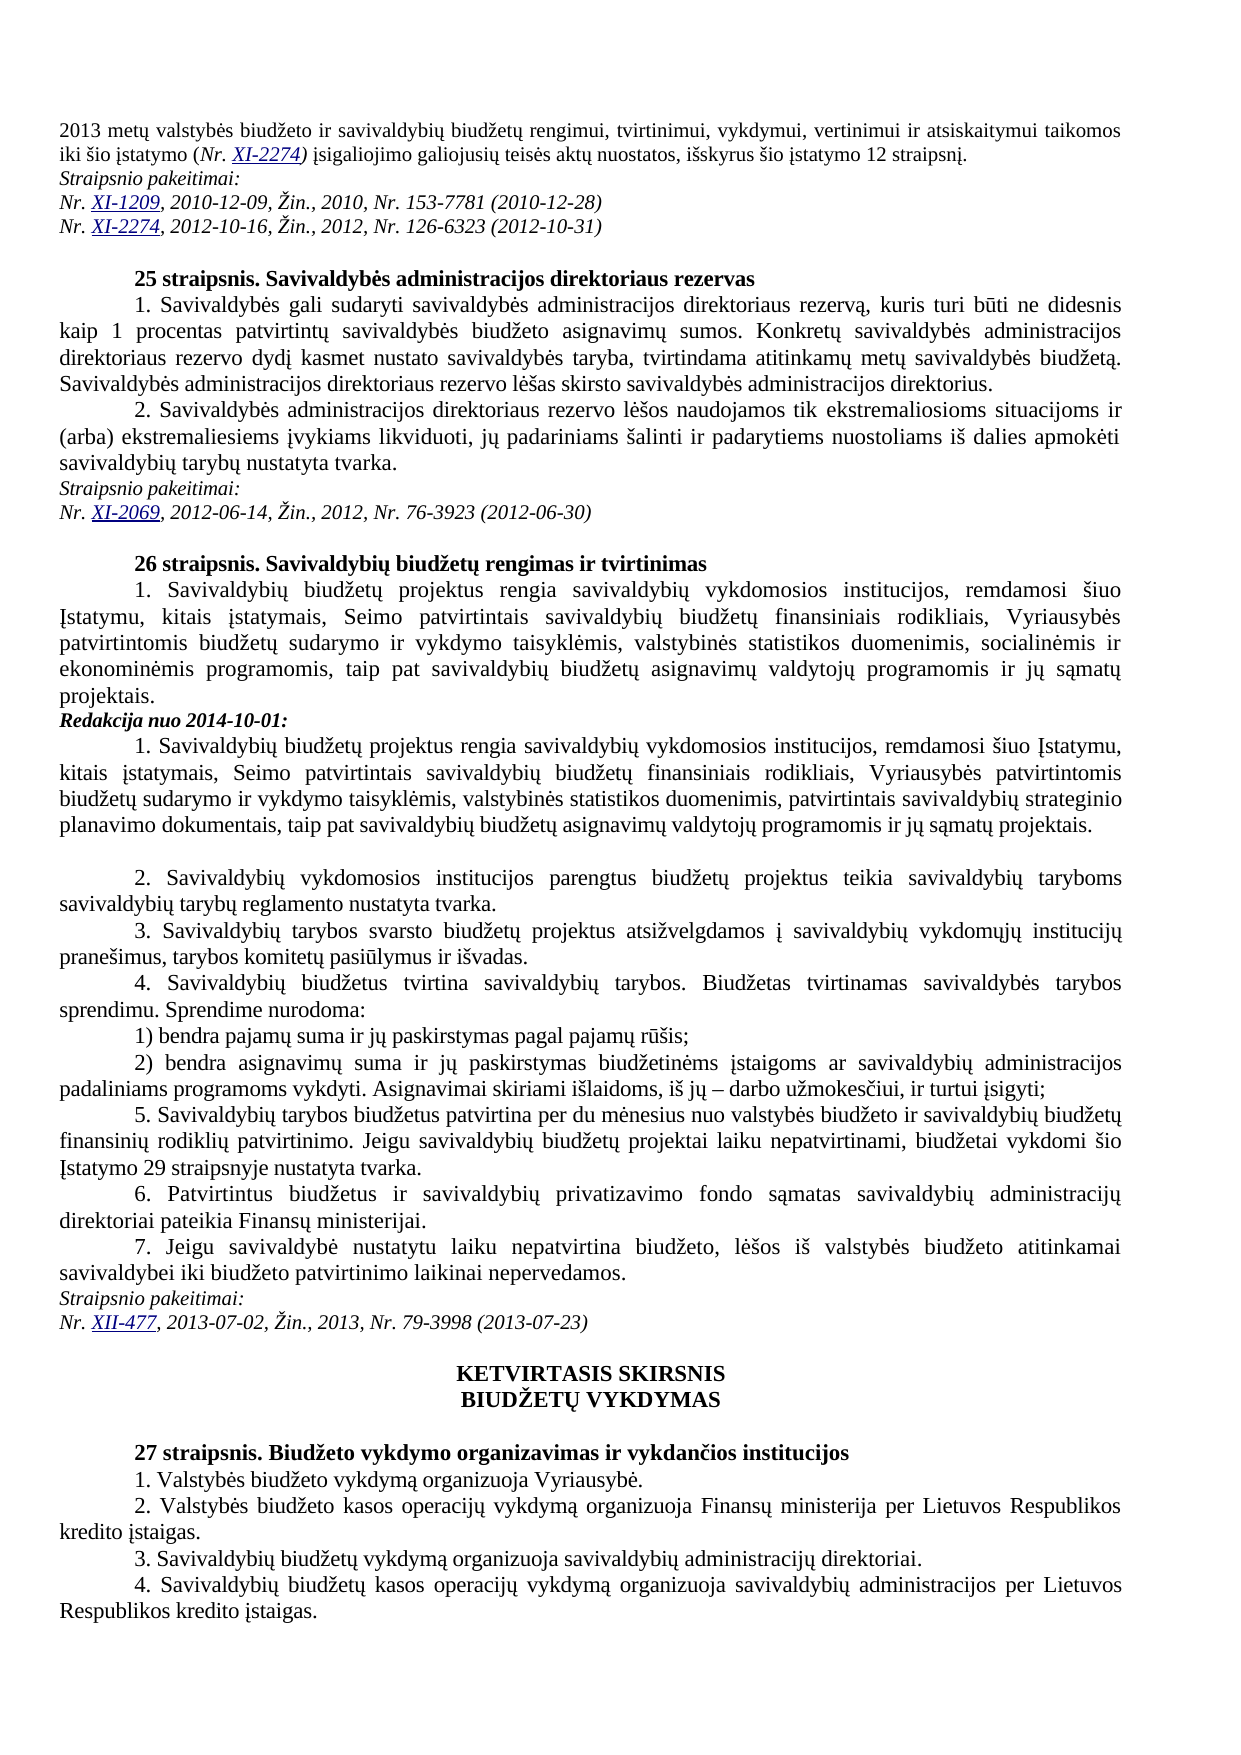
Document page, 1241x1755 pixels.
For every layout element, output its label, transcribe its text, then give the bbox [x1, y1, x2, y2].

text 7. Jeigu savivaldybė nustatytu laiku nepatvirtina biudžeto, lėšos iš valstybės biudžeto atitinkamai savivaldybei iki biudžeto patvirtinimo laikinai nepervedamos. [59, 1233, 1122, 1286]
text Nr. XI-2069, 2012-06-14, Žin., 2012, Nr. 76-3923 (2012-06-30) [59, 500, 1122, 524]
text 2013 metų valstybės biudžeto ir savivaldybių biudžetų rengimui, tvirtinimui, vykdymui, vertinimui ir atsiskaitymui taikomos iki šio įstatymo (Nr. XI-2274) įsigaliojimo galiojusių teisės aktų nuostatos, išskyrus šio įstatymo 12 straipsnį. [59, 118, 1122, 166]
text Straipsnio pakeitimai: [59, 476, 1122, 500]
text 2. Valstybės biudžeto kasos operacijų vykdymą organizuoja Finansų ministerija per Lietuvos Respublikos kredito įstaigas. [59, 1492, 1122, 1545]
text 2) bendra asignavimų suma ir jų paskirstymas biudžetinėms įstaigoms ar savivaldybių administracijos padaliniams programoms vykdyti. Asignavimai skiriami išlaidoms, iš jų – darbo užmokesčiui, ir turtui įsigyti; [59, 1048, 1122, 1101]
text 5. Savivaldybių tarybos biudžetus patvirtina per du mėnesius nuo valstybės biudžeto ir savivaldybių biudžetų finansinių rodiklių patvirtinimo. Jeigu savivaldybių biudžetų projektai laiku nepatvirtinami, biudžetai vykdomi šio Įstatymo 29 straipsnyje nustatyta tvarka. [59, 1101, 1122, 1180]
text 1. Valstybės biudžeto vykdymą organizuoja Vyriausybė. [59, 1466, 1122, 1492]
text Nr. XI-1209, 2010-12-09, Žin., 2010, Nr. 153-7781 (2010-12-28) [59, 190, 1122, 214]
text 6. Patvirtintus biudžetus ir savivaldybių privatizavimo fondo sąmatas savivaldybių administracijų direktoriai pateikia Finansų ministerijai. [59, 1180, 1122, 1233]
text 4. Savivaldybių biudžetus tvirtina savivaldybių tarybos. Biudžetas tvirtinamas savivaldybės tarybos sprendimu. Sprendime nurodoma: [59, 969, 1122, 1022]
text 1. Savivaldybių biudžetų projektus rengia savivaldybių vykdomosios institucijos, remdamosi šiuo Įstatymu, kitais įstatymais, Seimo patvirtintais savivaldybių biudžetų finansiniais rodikliais, Vyriausybės patvirtintomis biudžetų sudarymo ir vykdymo taisyklėmis, valstybinės statistikos duomenimis, patvirtintais savivaldybių strateginio planavimo dokumentais, taip pat savivaldybių biudžetų asignavimų valdytojų programomis ir jų sąmatų projektais. [59, 732, 1122, 838]
text 3. Savivaldybių biudžetų vykdymą organizuoja savivaldybių administracijų direktoriai. [59, 1545, 1122, 1571]
text Nr. XI-2274, 2012-10-16, Žin., 2012, Nr. 126-6323 (2012-10-31) [59, 214, 1122, 238]
text 1. Savivaldybės gali sudaryti savivaldybės administracijos direktoriaus rezervą, kuris turi būti ne didesnis kaip 1 procentas patvirtintų savivaldybės biudžeto asignavimų sumos. Konkretų savivaldybės administracijos direktoriaus rezervo dydį kasmet nustato savivaldybės taryba, tvirtindama atitinkamų metų savivaldybės biudžetą. Savivaldybės administracijos direktoriaus rezervo lėšas skirsto savivaldybės administracijos direktorius. [59, 291, 1122, 397]
text 2. Savivaldybės administracijos direktoriaus rezervo lėšos naudojamos tik ekstremaliosioms situacijoms ir (arba) ekstremaliesiems įvykiams likviduoti, jų padariniams šalinti ir padarytiems nuostoliams iš dalies apmokėti savivaldybių tarybų nustatyta tvarka. [59, 397, 1122, 476]
text 1) bendra pajamų suma ir jų paskirstymas pagal pajamų rūšis; [59, 1022, 1122, 1048]
text Straipsnio pakeitimai: [59, 166, 1122, 190]
text Nr. XII-477, 2013-07-02, Žin., 2013, Nr. 79-3998 (2013-07-23) [59, 1310, 1122, 1334]
text 26 straipsnis. Savivaldybių biudžetų rengimas ir tvirtinimas [134, 550, 1122, 576]
text Redakcija nuo 2014-10-01: [59, 708, 1122, 732]
text 4. Savivaldybių biudžetų kasos operacijų vykdymą organizuoja savivaldybių administracijos per Lietuvos Respublikos kredito įstaigas. [59, 1571, 1122, 1624]
subtitle BIUDŽETŲ VYKDYMAS [59, 1387, 1122, 1413]
text 3. Savivaldybių tarybos svarsto biudžetų projektus atsižvelgdamos į savivaldybių vykdomųjų institucijų pranešimus, tarybos komitetų pasiūlymus ir išvadas. [59, 917, 1122, 969]
text 27 straipsnis. Biudžeto vykdymo organizavimas ir vykdančios institucijos [134, 1439, 1122, 1466]
subtitle KETVIRTASIS SKIRSNIS [59, 1360, 1122, 1387]
text Straipsnio pakeitimai: [59, 1286, 1122, 1310]
text 25 straipsnis. Savivaldybės administracijos direktoriaus rezervas [59, 265, 1122, 291]
text 2. Savivaldybių vykdomosios institucijos parengtus biudžetų projektus teikia savivaldybių taryboms savivaldybių tarybų reglamento nustatyta tvarka. [59, 864, 1122, 917]
text 1. Savivaldybių biudžetų projektus rengia savivaldybių vykdomosios institucijos, remdamosi šiuo Įstatymu, kitais įstatymais, Seimo patvirtintais savivaldybių biudžetų finansiniais rodikliais, Vyriausybės patvirtintomis biudžetų sudarymo ir vykdymo taisyklėmis, valstybinės statistikos duomenimis, socialinėmis ir ekonominėmis programomis, taip pat savivaldybių biudžetų asignavimų valdytojų programomis ir jų sąmatų projektais. [59, 576, 1122, 708]
